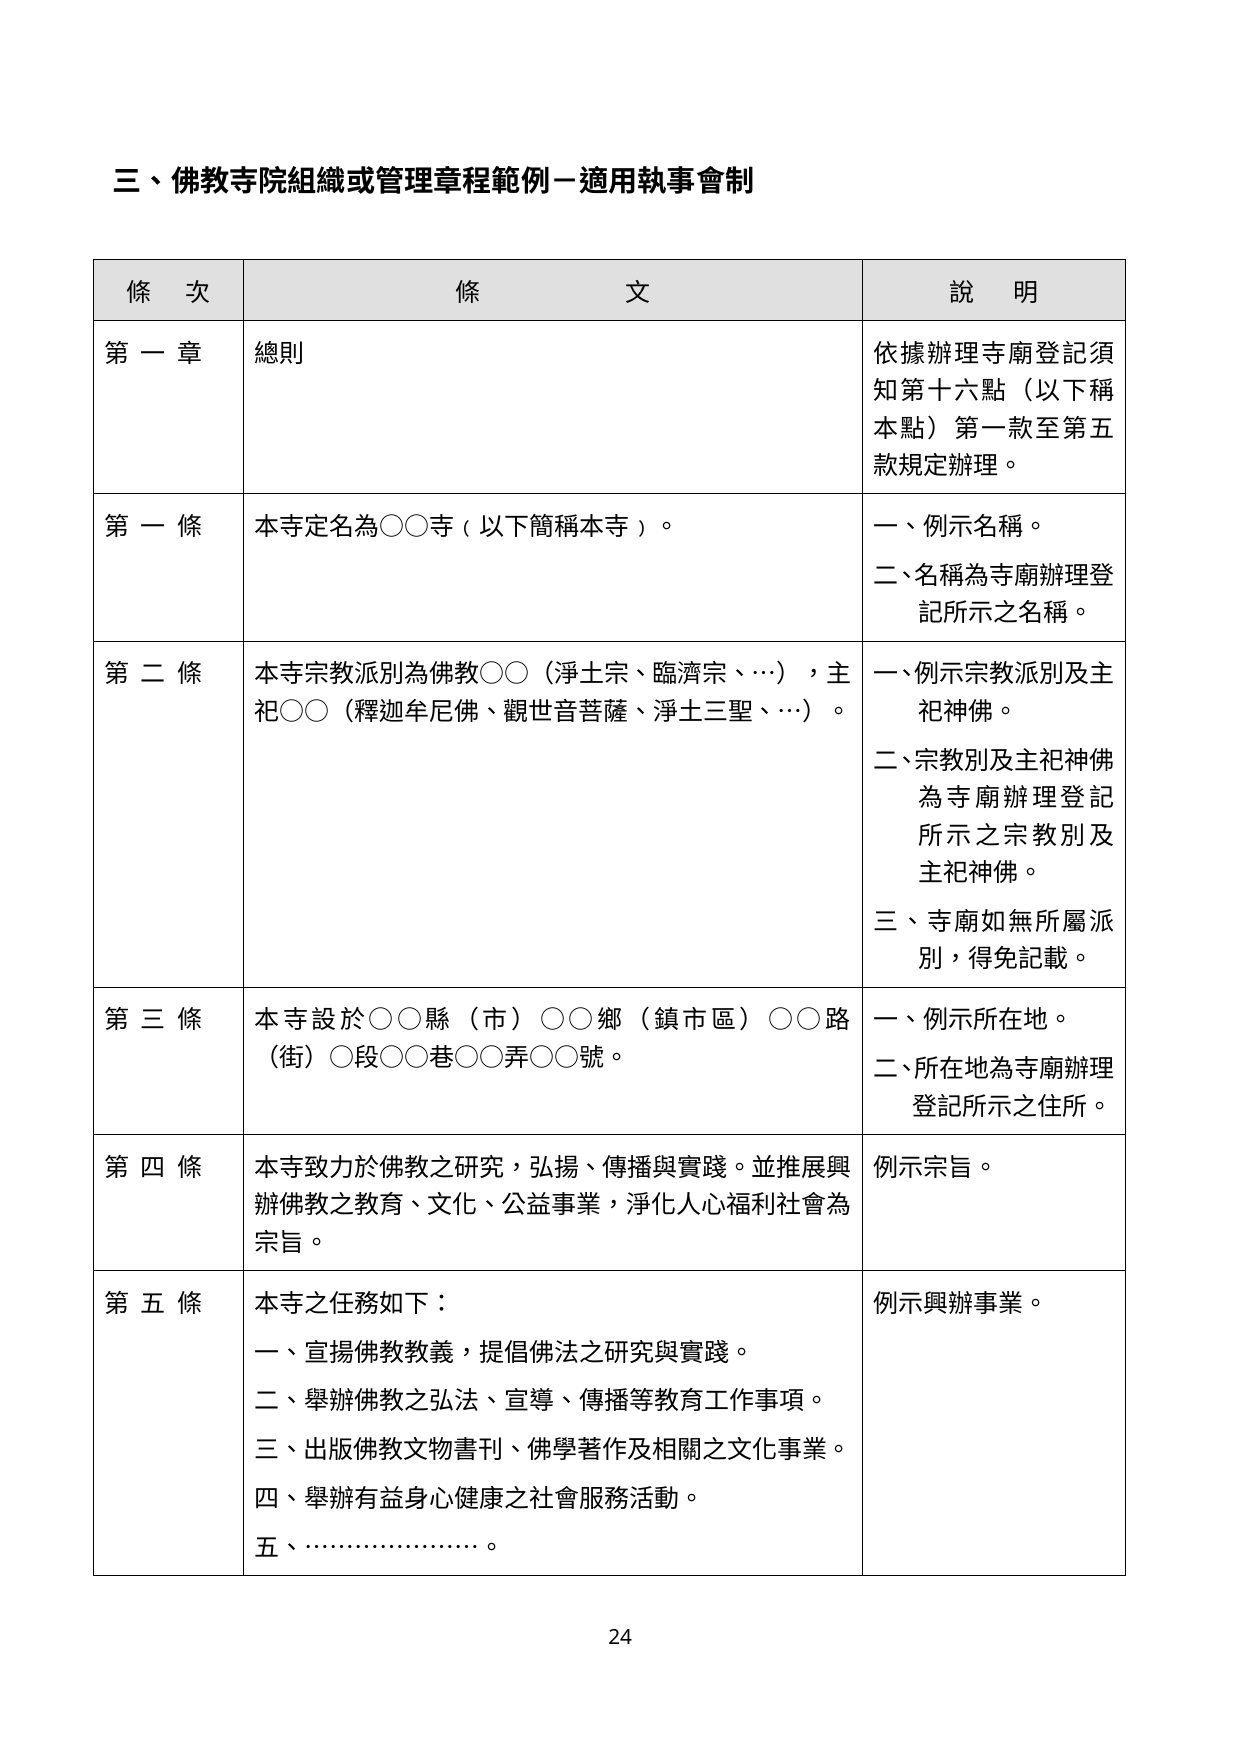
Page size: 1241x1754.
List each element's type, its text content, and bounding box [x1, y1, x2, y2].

text 三、佛教寺院組織或管理章程範例－適用執事會制 [112, 161, 1053, 199]
table_header 條 次 [94, 260, 243, 320]
table_cell 例示宗旨。 [863, 1135, 1125, 1270]
table_cell 本寺定名為○○寺﹙以下簡稱本寺﹚。 [244, 494, 862, 641]
table_cell 總則 [244, 321, 862, 493]
table_cell 依據辦理寺廟登記須知第十六點（以下稱本點）第一款至第五款規定辦理。 [863, 321, 1125, 493]
table_cell 第 一 條 [94, 494, 243, 641]
table_cell 一、例示名稱。 二、名稱為寺廟辦理登記所示之名稱。 [863, 494, 1125, 641]
table_cell 本寺之任務如下： 一、宣揚佛教教義，提倡佛法之研究與實踐。 二、舉辦佛教之弘法、宣導、傳播等教育工作事項。 三、出版佛教文物書刊、佛學著作及相關之文化事業。 四、舉辦有益身心健康之社會服務活動。 五、…………………。 [244, 1271, 862, 1575]
table_cell 第 四 條 [94, 1135, 243, 1270]
table_cell 第 一 章 [94, 321, 243, 493]
table_cell 本寺宗教派別為佛教○○（淨土宗、臨濟宗、…），主祀○○（釋迦牟尼佛、觀世音菩薩、淨土三聖、…）。 [244, 642, 862, 987]
table_cell 第 三 條 [94, 988, 243, 1134]
table_cell 本寺設於○○縣（市）○○鄉（鎮市區）○○路（街）○段○○巷○○弄○○號。 [244, 988, 862, 1134]
table_cell 一、例示所在地。 二、所在地為寺廟辦理登記所示之住所。 [863, 988, 1125, 1134]
table_cell 例示興辦事業。 [863, 1271, 1125, 1575]
table_cell 第 五 條 [94, 1271, 243, 1575]
table_header 條 文 [244, 260, 862, 320]
table_header 說 明 [863, 260, 1125, 320]
table_cell 一、例示宗教派別及主祀神佛。 二、宗教別及主祀神佛為寺廟辦理登記所示之宗教別及主祀神佛。 三、寺廟如無所屬派別，得免記載。 [863, 642, 1125, 987]
table_cell 第 二 條 [94, 642, 243, 987]
table_cell 本寺致力於佛教之研究，弘揚、傳播與實踐。並推展興辦佛教之教育、文化、公益事業，淨化人心福利社會為宗旨。 [244, 1135, 862, 1270]
